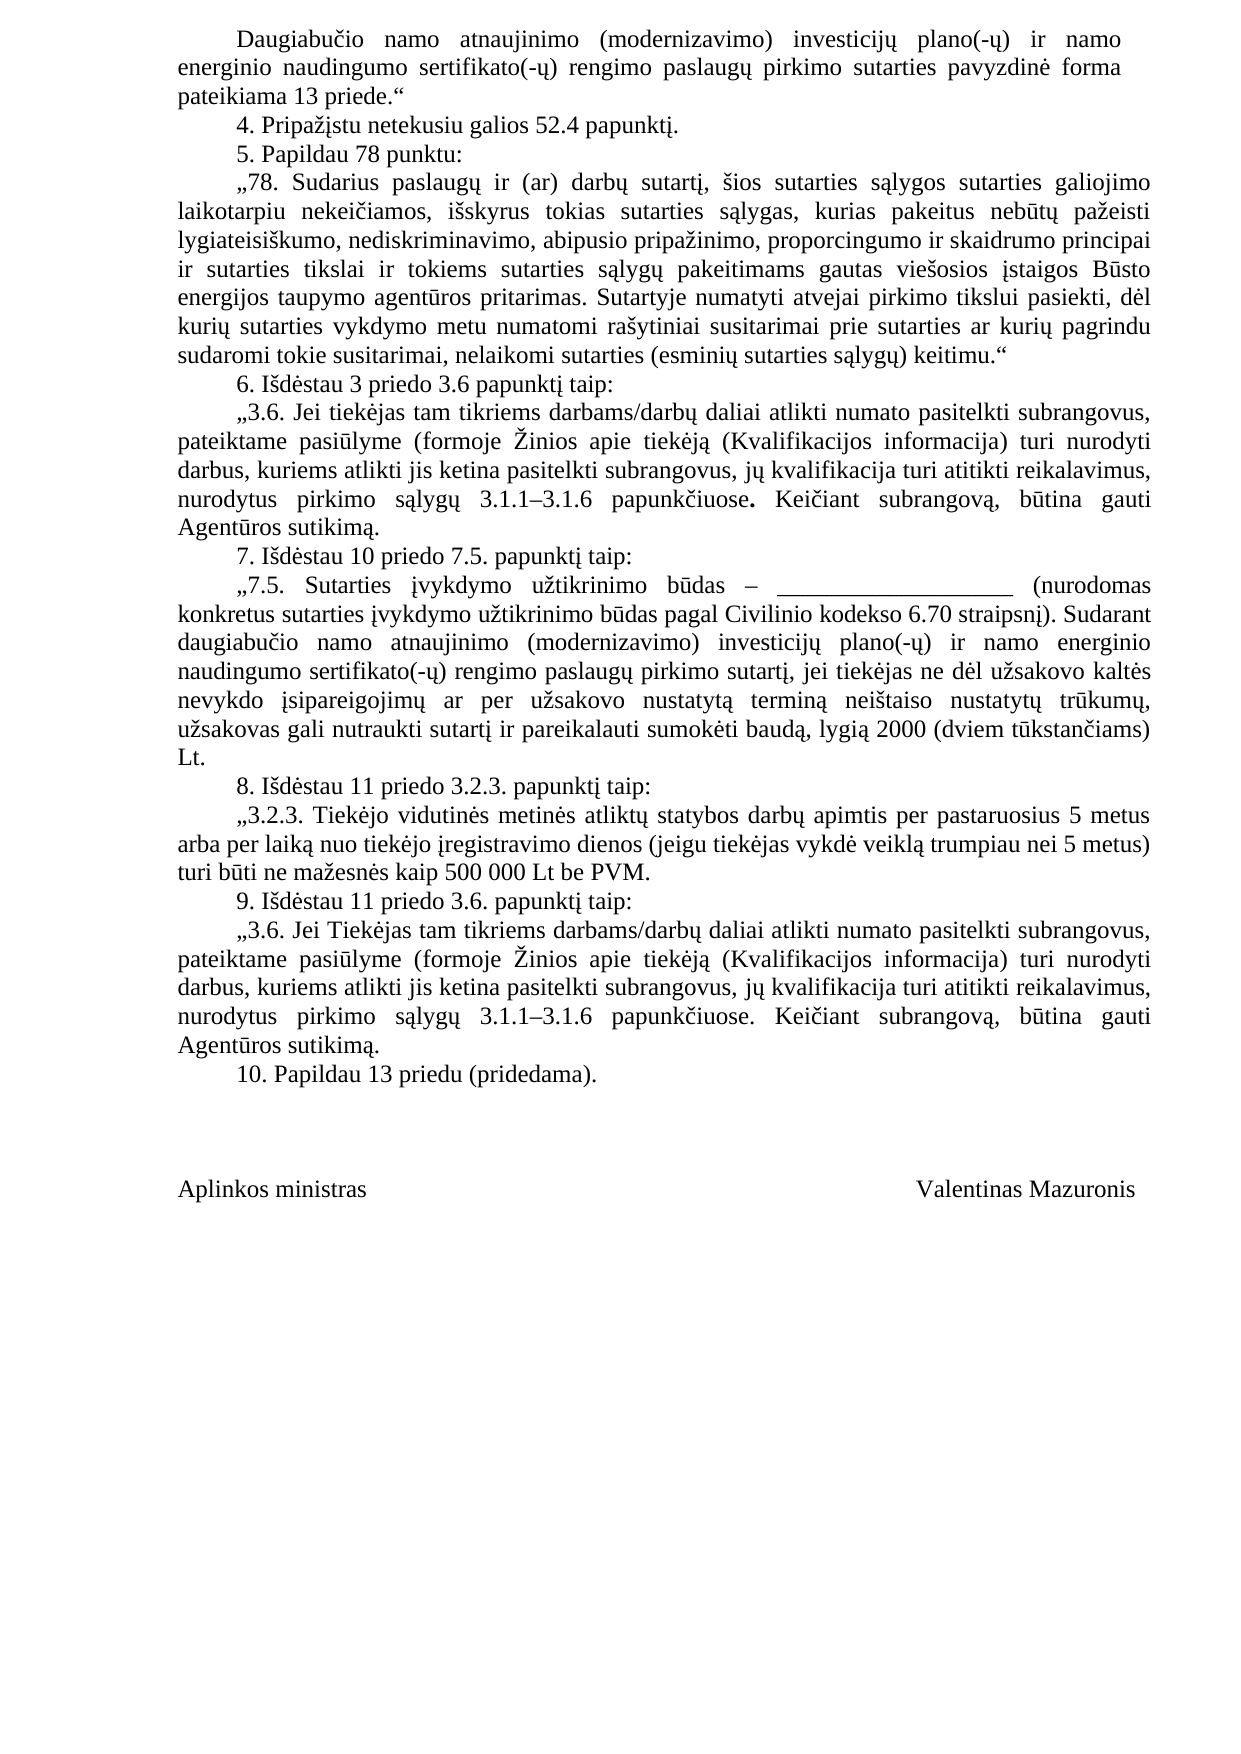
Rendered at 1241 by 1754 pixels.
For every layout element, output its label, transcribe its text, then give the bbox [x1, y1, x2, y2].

text Daugiabučio namo atnaujinimo (modernizavimo) investicijų plano(-ų) ir namo energinio naudingumo sertifikato(-ų) rengimo paslaugų pirkimo sutarties pavyzdinė forma pateikiama 13 priede.“ [177, 24, 1122, 110]
text 5. Papildau 78 punktu: [177, 139, 1152, 167]
text 7. Išdėstau 10 priedo 7.5. papunktį taip: [177, 541, 1151, 570]
text 10. Papildau 13 priedu (pridedama). [177, 1059, 1151, 1087]
text „3.6. Jei Tiekėjas tam tikriems darbams/darbų daliai atlikti numato pasitelkti subrangovus, pateiktame pasiūlyme (formoje Žinios apie tiekėją (Kvalifikacijos informacija) turi nurodyti darbus, kuriems atlikti jis ketina pasitelkti subrangovus, jų kvalifikacija turi atitikti reikalavimus, nurodytus pirkimo sąlygų 3.1.1–3.1.6 papunkčiuose. Keičiant subrangovą, būtina gauti Agentūros sutikimą. [177, 915, 1152, 1059]
text 8. Išdėstau 11 priedo 3.2.3. papunktį taip: [177, 771, 1152, 800]
text „3.2.3. Tiekėjo vidutinės metinės atliktų statybos darbų apimtis per pastaruosius 5 metus arba per laiką nuo tiekėjo įregistravimo dienos (jeigu tiekėjas vykdė veiklą trumpiau nei 5 metus) turi būti ne mažesnės kaip 500 000 Lt be PVM. [177, 800, 1152, 886]
text 6. Išdėstau 3 priedo 3.6 papunktį taip: [177, 369, 1151, 397]
text „3.6. Jei tiekėjas tam tikriems darbams/darbų daliai atlikti numato pasitelkti subrangovus, pateiktame pasiūlyme (formoje Žinios apie tiekėją (Kvalifikacijos informacija) turi nurodyti darbus, kuriems atlikti jis ketina pasitelkti subrangovus, jų kvalifikacija turi atitikti reikalavimus, nurodytus pirkimo sąlygų 3.1.1–3.1.6 papunkčiuose. Keičiant subrangovą, būtina gauti Agentūros sutikimą. [177, 397, 1151, 541]
text Aplinkos ministras Valentinas Mazuronis [177, 1174, 1151, 1202]
text „7.5. Sutarties įvykdymo užtikrinimo būdas – ___________________ (nurodomas konkretus sutarties įvykdymo užtikrinimo būdas pagal Civilinio kodekso 6.70 straipsnį). Sudarant daugiabučio namo atnaujinimo (modernizavimo) investicijų plano(-ų) ir namo energinio naudingumo sertifikato(-ų) rengimo paslaugų pirkimo sutartį, jei tiekėjas ne dėl užsakovo kaltės nevykdo įsipareigojimų ar per užsakovo nustatytą terminą neištaiso nustatytų trūkumų, užsakovas gali nutraukti sutartį ir pareikalauti sumokėti baudą, lygią 2000 (dviem tūkstančiams) Lt. [177, 570, 1151, 771]
text 4. Pripažįstu netekusiu galios 52.4 papunktį. [177, 110, 1151, 139]
text 9. Išdėstau 11 priedo 3.6. papunktį taip: [177, 886, 1152, 915]
text „78. Sudarius paslaugų ir (ar) darbų sutartį, šios sutarties sąlygos sutarties galiojimo laikotarpiu nekeičiamos, išskyrus tokias sutarties sąlygas, kurias pakeitus nebūtų pažeisti lygiateisiškumo, nediskriminavimo, abipusio pripažinimo, proporcingumo ir skaidrumo principai ir sutarties tikslai ir tokiems sutarties sąlygų pakeitimams gautas viešosios įstaigos Būsto energijos taupymo agentūros pritarimas. Sutartyje numatyti atvejai pirkimo tikslui pasiekti, dėl kurių sutarties vykdymo metu numatomi rašytiniai susitarimai prie sutarties ar kurių pagrindu sudaromi tokie susitarimai, nelaikomi sutarties (esminių sutarties sąlygų) keitimu.“ [177, 167, 1151, 369]
